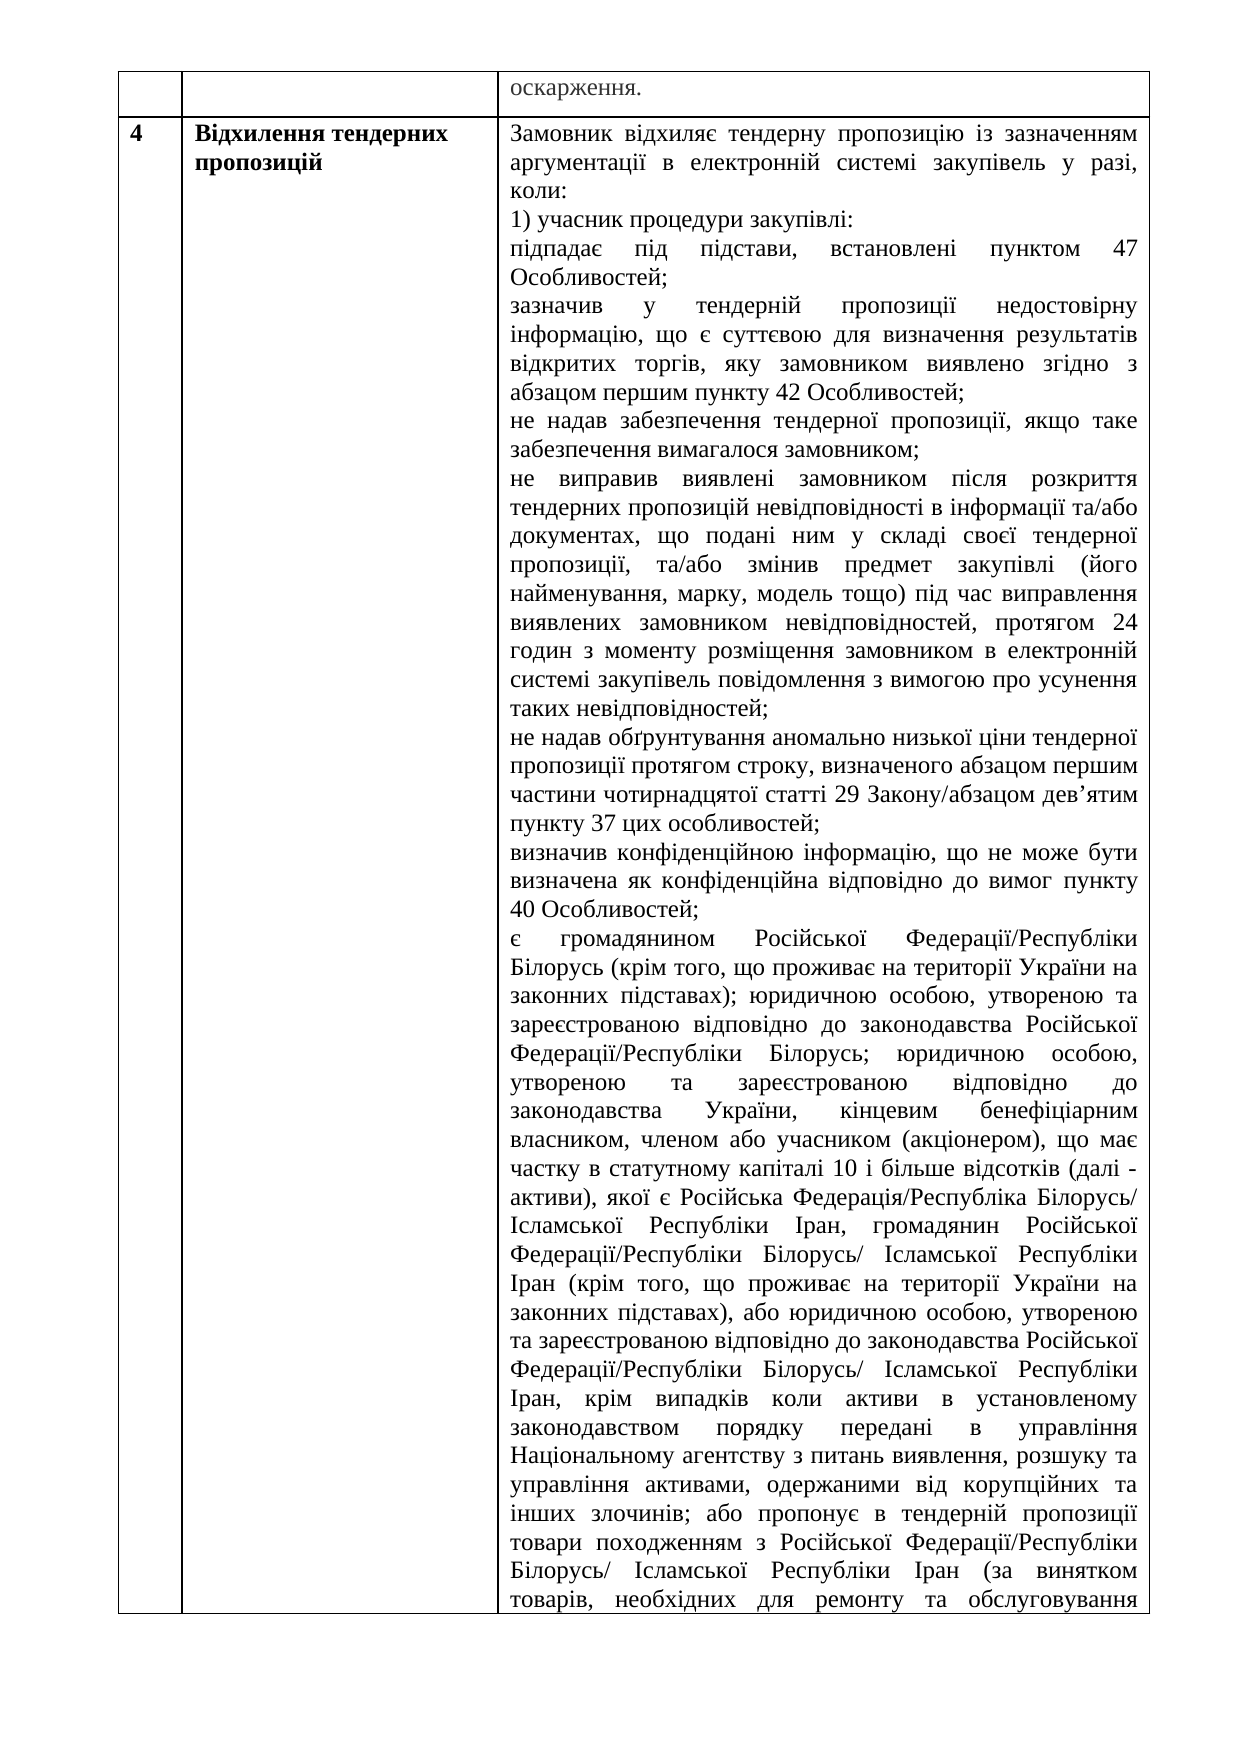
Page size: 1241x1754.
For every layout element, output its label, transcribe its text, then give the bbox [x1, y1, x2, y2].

table_cell оскарження. [499, 72, 1149, 116]
table_cell 4 [119, 118, 181, 1613]
table_cell [119, 72, 181, 116]
table_cell [183, 72, 497, 116]
table_cell Відхилення тендерних пропозицій [183, 118, 497, 1613]
